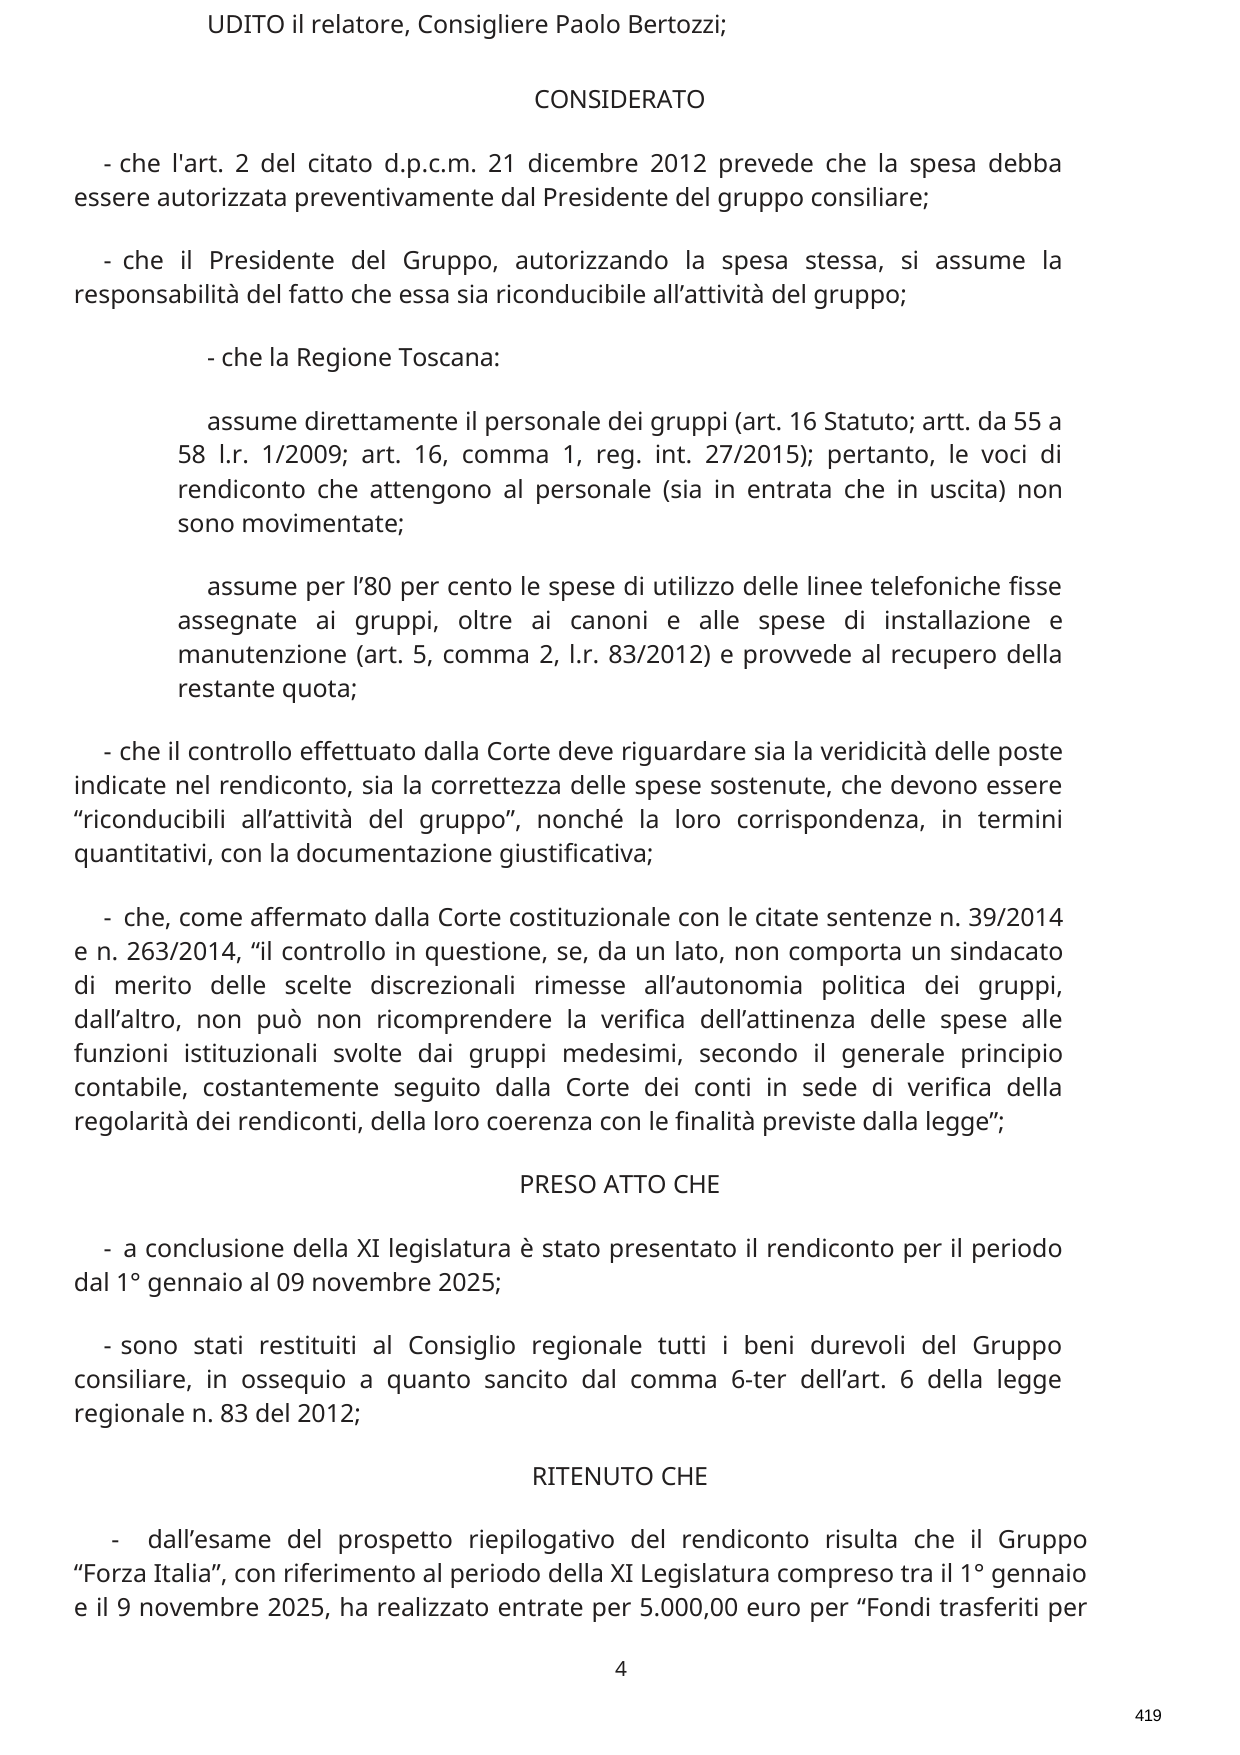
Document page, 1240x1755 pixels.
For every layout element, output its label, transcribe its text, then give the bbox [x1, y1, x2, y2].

list dall’esame del prospetto riepilogativo del rendiconto risulta che il Gruppo “Forza Italia”, con riferimento al periodo della XI Legislatura compreso tra il 1° gennaio e il 9 novembre 2025, ha realizzato entrate per 5.000,00 euro per “Fondi trasferiti per [74, 1522, 1088, 1624]
subtitle PRESO ATTO CHE [74, 1167, 1166, 1201]
list che il controllo effettuato dalla Corte deve riguardare sia la veridicità delle poste indicate nel rendiconto, sia la correttezza delle spese sostenute, che devono essere “riconducibili all’attività del gruppo”, nonché la loro corrispondenza, in termini quantitativi, con la documentazione giustificativa; [74, 734, 1063, 870]
text assume per l’80 per cento le spese di utilizzo delle linee telefoniche fisse assegnate ai gruppi, oltre ai canoni e alle spese di installazione e manutenzione (art. 5, comma 2, l.r. 83/2012) e provvede al recupero della restante quota; [177, 568, 1063, 705]
text assume direttamente il personale dei gruppi (art. 16 Statuto; artt. da 55 a 58 l.r. 1/2009; art. 16, comma 1, reg. int. 27/2015); pertanto, le voci di rendiconto che attengono al personale (sia in entrata che in uscita) non sono movimentate; [177, 403, 1063, 539]
list che, come affermato dalla Corte costituzionale con le citate sentenze n. 39/2014 e n. 263/2014, “il controllo in questione, se, da un lato, non comporta un sindacato di merito delle scelte discrezionali rimesse all’autonomia politica dei gruppi, dall’altro, non può non ricomprendere la verifica dell’attinenza delle spese alle funzioni istituzionali svolte dai gruppi medesimi, secondo il generale principio contabile, costantemente seguito dalla Corte dei conti in sede di verifica della regolarità dei rendiconti, della loro coerenza con le finalità previste dalla legge”; [74, 899, 1063, 1138]
subtitle CONSIDERATO [102, 82, 1137, 116]
list a conclusione della XI legislatura è stato presentato il rendiconto per il periodo dal 1° gennaio al 09 novembre 2025; [74, 1230, 1063, 1298]
subtitle RITENUTO CHE [74, 1459, 1166, 1493]
list sono stati restituiti al Consiglio regionale tutti i beni durevoli del Gruppo consiliare, in ossequio a quanto sancito dal comma 6-ter dell’art. 6 della legge regionale n. 83 del 2012; [74, 1327, 1063, 1429]
list che il Presidente del Gruppo, autorizzando la spesa stessa, si assume la responsabilità del fatto che essa sia riconducibile all’attività del gruppo; [74, 243, 1063, 311]
list che la Regione Toscana: [207, 340, 1166, 374]
list che l'art. 2 del citato d.p.c.m. 21 dicembre 2012 prevede che la spesa debba essere autorizzata preventivamente dal Presidente del gruppo consiliare; [74, 145, 1063, 213]
text UDITO il relatore, Consigliere Paolo Bertozzi; [207, 6, 1166, 40]
